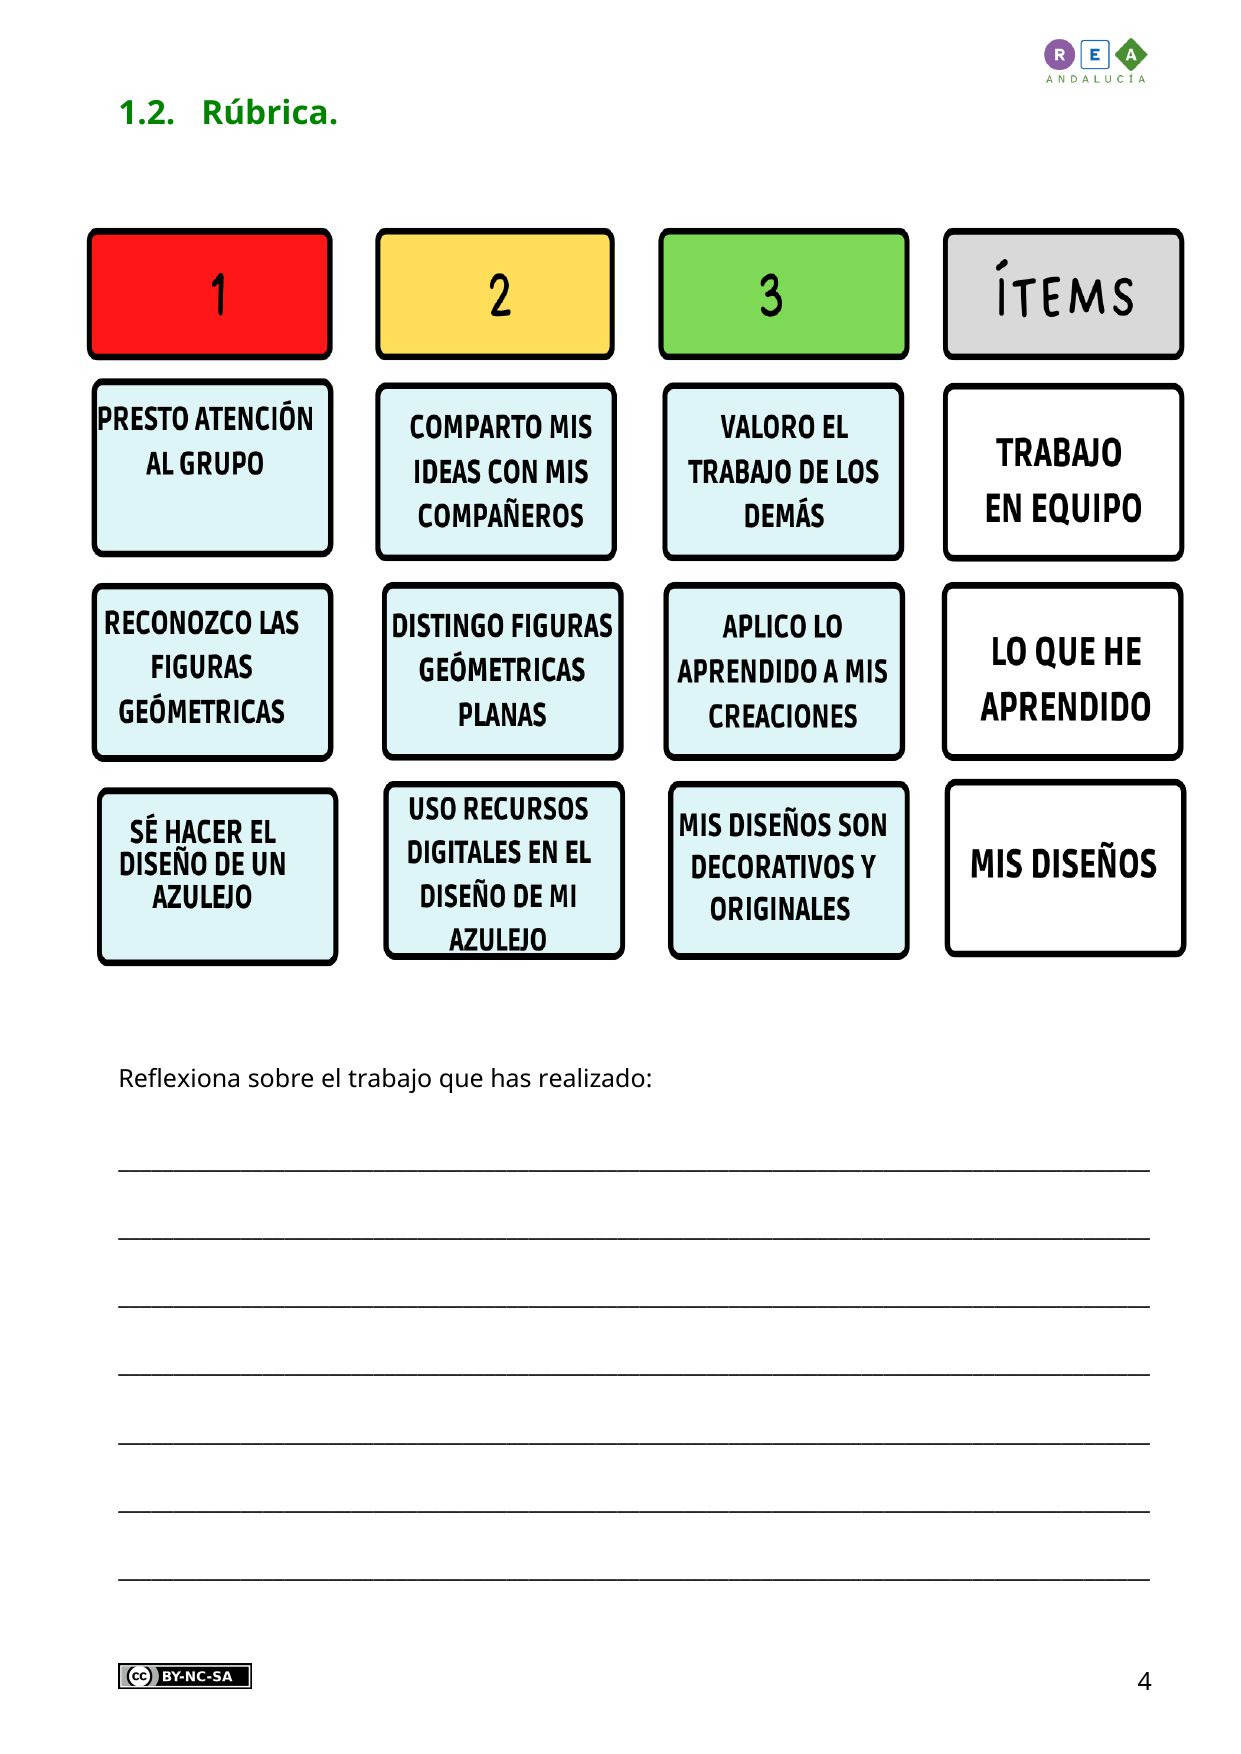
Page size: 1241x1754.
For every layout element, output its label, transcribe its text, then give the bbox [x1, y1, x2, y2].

text ___________________________________________________________________________________________________________________________________________________________________________________________________________________________________________________________________________________________________________________________________________________________________________________________________________________________________________________________________________________________________________________________________________________________________________________________________________________________________________________________________________ [118, 1142, 1152, 1584]
picture [1039, 33, 1152, 88]
text 1.2. Rúbrica. [118, 88, 1152, 134]
picture [54, 181, 1224, 1008]
picture [118, 1663, 536, 1698]
text [118, 170, 1152, 181]
text Reflexiona sobre el trabajo que has realizado: [118, 1008, 1152, 1095]
